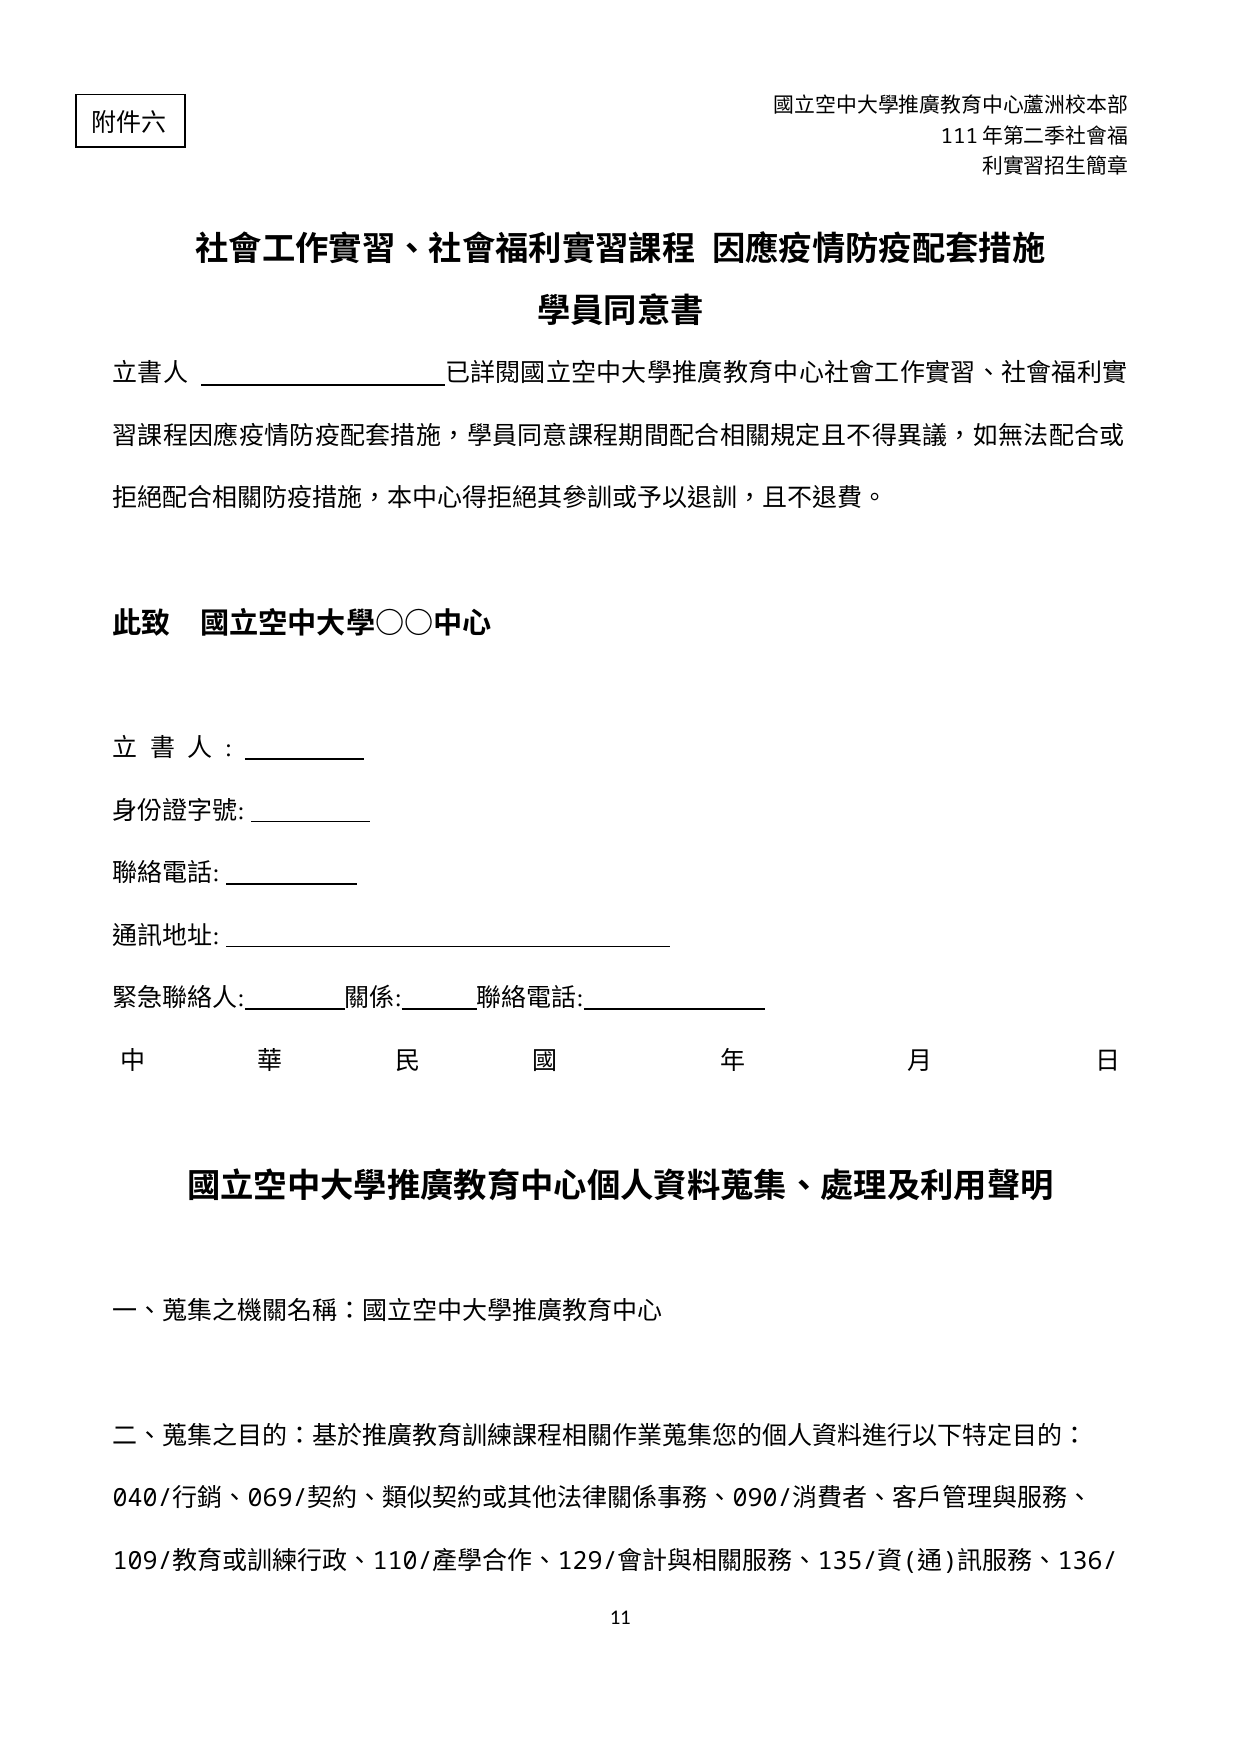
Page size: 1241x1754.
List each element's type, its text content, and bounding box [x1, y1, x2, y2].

text 一、蒐集之機關名稱：國立空中大學推廣教育中心 [112, 1267, 1128, 1329]
text [77, 95, 184, 146]
text 立 書 人 : [112, 704, 1128, 767]
text 聯絡電話: [112, 829, 1128, 892]
text 立書人 已詳閱國立空中大學推廣教育中心社會工作實習、社會福利實習課程因應疫情防疫配套措施，學員同意課程期間配合相關規定且不得異議，如無法配合或拒絕配合相關防疫措施，本中心得拒絕其參訓或予以退訓，且不退費。 [112, 329, 1128, 517]
text 二、蒐集之目的：基於推廣教育訓練課程相關作業蒐集您的個人資料進行以下特定目的： [112, 1392, 1128, 1454]
text 學員同意書 [112, 267, 1128, 329]
text 社會工作實習、社會福利實習課程 因應疫情防疫配套措施 [112, 204, 1128, 267]
text 040/行銷、069/契約、類似契約或其他法律關係事務、090/消費者、客戶管理與服務、109/教育或訓練行政、110/產學合作、129/會計與相關服務、135/資(通)訊服務、136/ [112, 1454, 1128, 1579]
text 此致 國立空中大學○○中心 [112, 579, 1128, 642]
text 緊急聯絡人: 關係: 聯絡電話: [112, 954, 1128, 1017]
text 身份證字號: [112, 767, 1128, 829]
text 國立空中大學推廣教育中心個人資料蒐集、處理及利用聲明 [112, 1142, 1128, 1204]
text 附件六 [92, 103, 169, 139]
text 中 華 民 國 年 月 日 [112, 1017, 1128, 1079]
text 通訊地址: [112, 892, 1128, 954]
